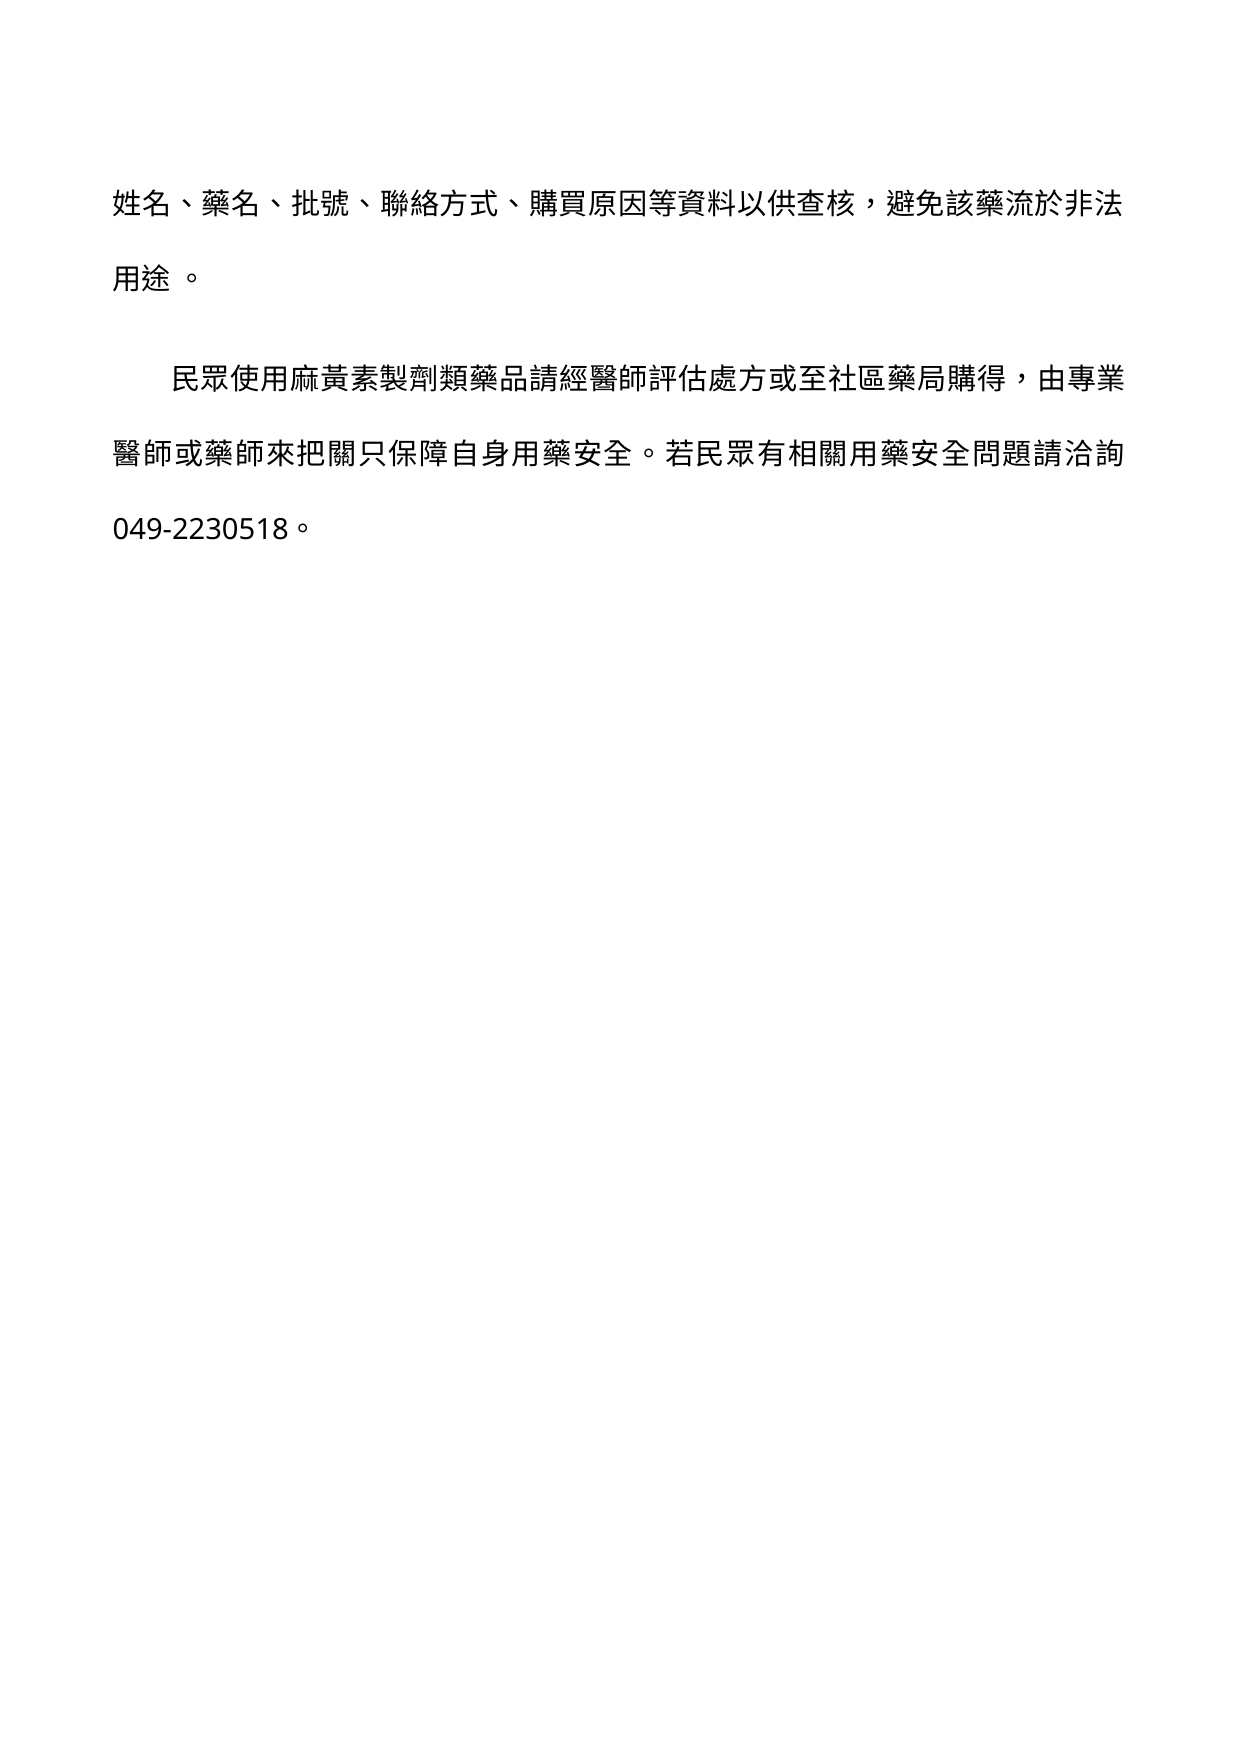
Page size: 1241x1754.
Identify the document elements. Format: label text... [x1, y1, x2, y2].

text 民眾使用麻黃素製劑類藥品請經醫師評估處方或至社區藥局購得，由專業醫師或藥師來把關只保障自身用藥安全。若民眾有相關用藥安全問題請洽詢049-2230518。 [112, 339, 1128, 564]
text 姓名、藥名、批號、聯絡方式、購買原因等資料以供查核，避免該藥流於非法用途 。 [112, 164, 1128, 314]
